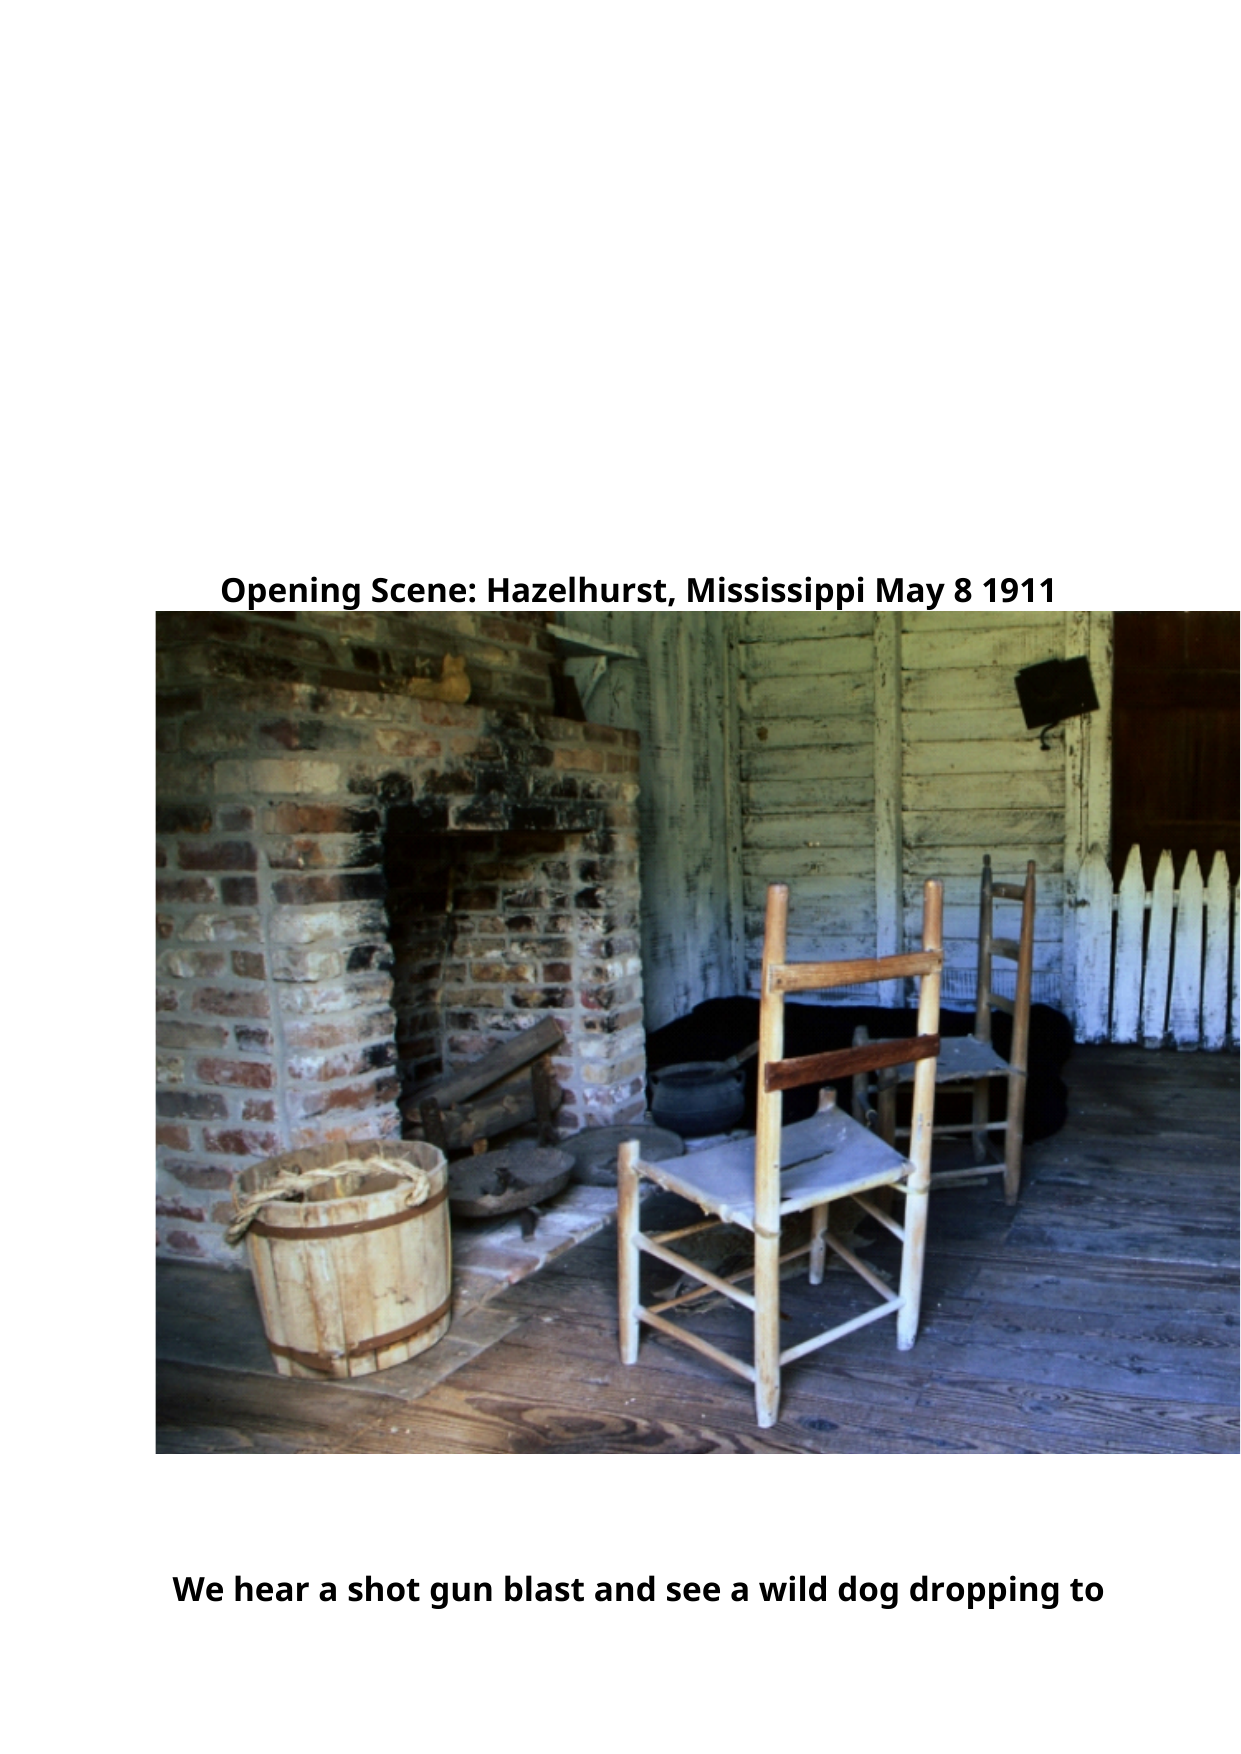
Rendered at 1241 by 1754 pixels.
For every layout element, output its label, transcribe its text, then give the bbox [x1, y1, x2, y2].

text Opening Scene: Hazelhurst, Mississippi May 8 1911 [156, 566, 1122, 611]
text We hear a shot gun blast and see a wild dog dropping to [156, 1566, 1122, 1612]
